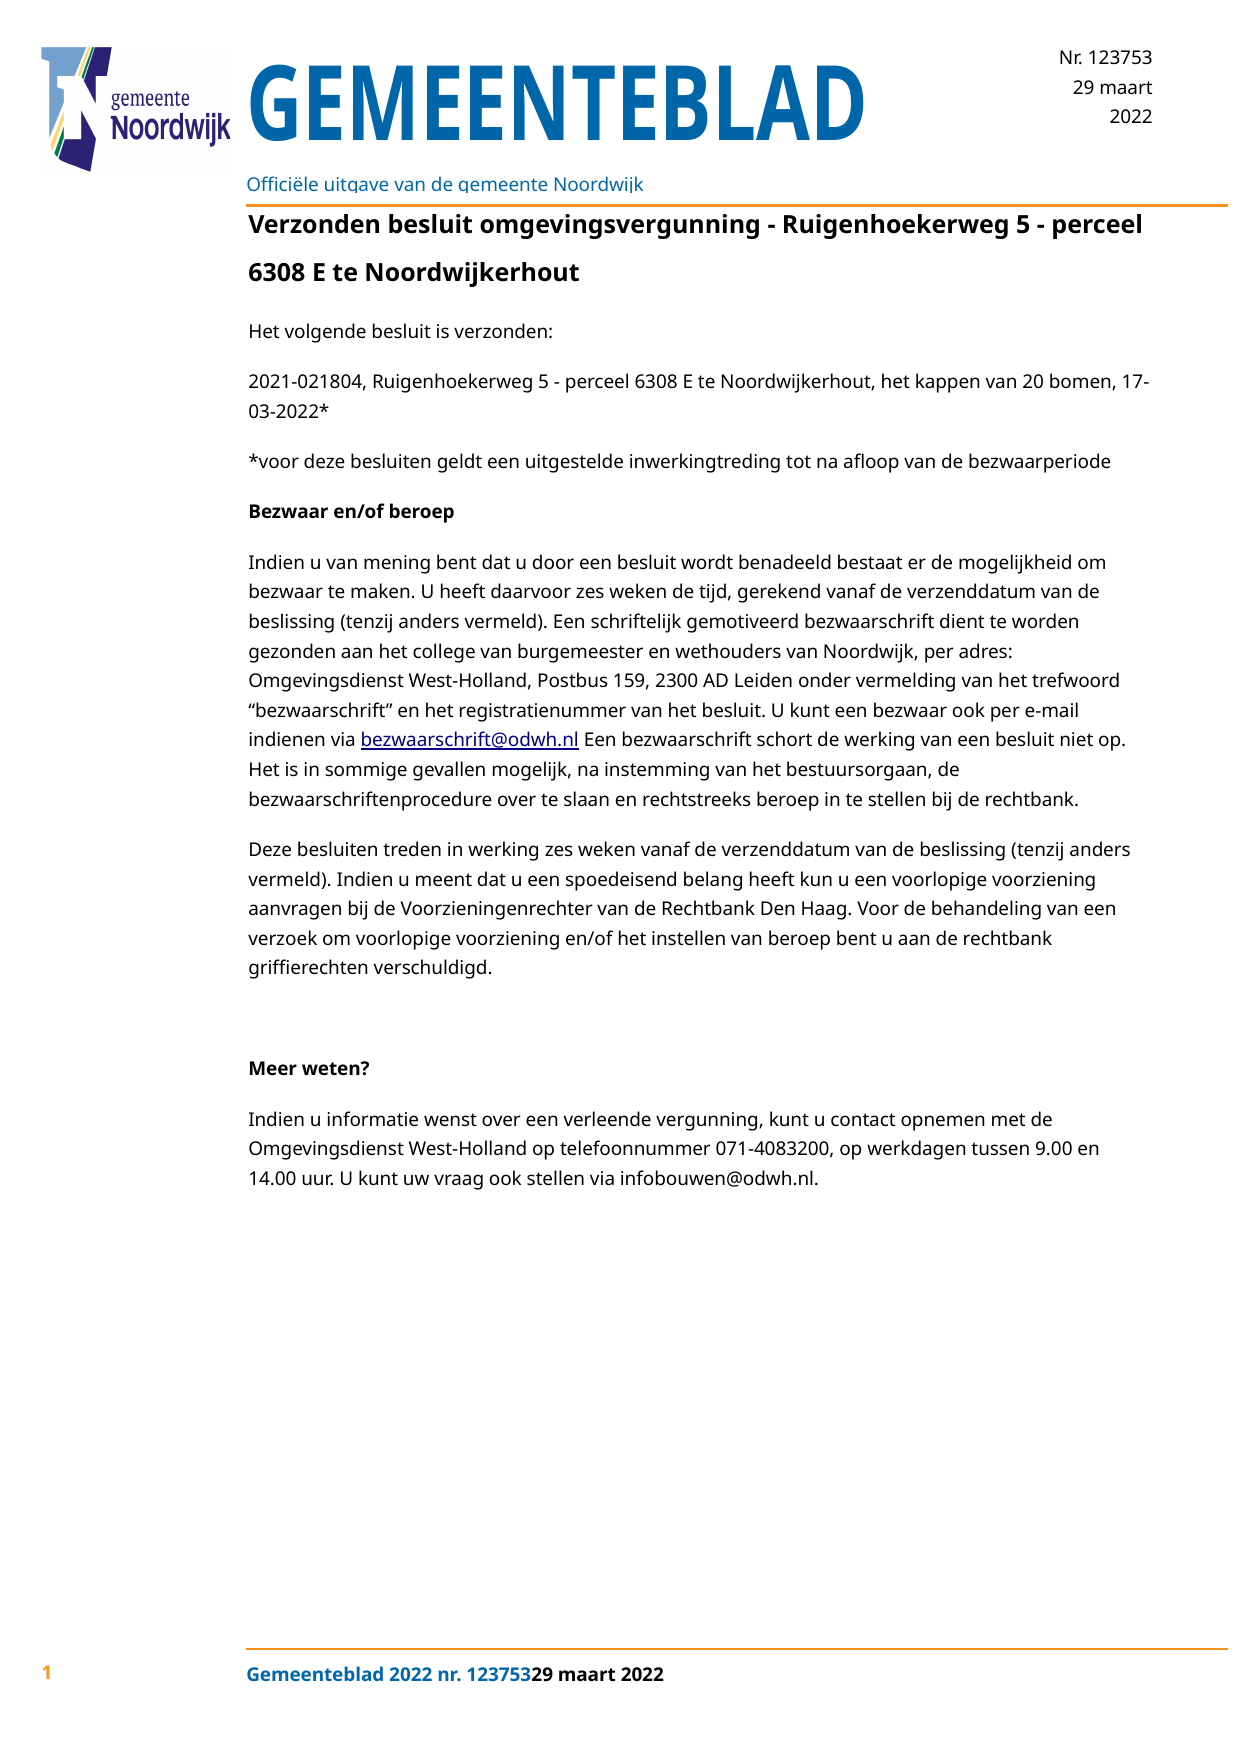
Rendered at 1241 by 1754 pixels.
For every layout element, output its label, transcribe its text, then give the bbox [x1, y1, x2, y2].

text Verzonden besluit omgevingsvergunning - Ruigenhoekerweg 5 - perceel 6308 E te Noordwijkerhout [248, 207, 1152, 288]
text Indien u van mening bent dat u door een besluit wordt benadeeld bestaat er de mogelijkheid om bezwaar te maken. U heeft daarvoor zes weken de tijd, gerekend vanaf de verzenddatum van de beslissing (tenzij anders vermeld). Een schriftelijk gemotiveerd bezwaarschrift dient te worden gezonden aan het college van burgemeester en wethouders van Noordwijk, per adres: Omgevingsdienst West-Holland, Postbus 159, 2300 AD Leiden onder vermelding van het trefwoord “bezwaarschrift” en het registratienummer van het besluit. U kunt een bezwaar ook per e-mail indienen via bezwaarschrift@odwh.nl Een bezwaarschrift schort de werking van een besluit niet op. Het is in sommige gevallen mogelijk, na instemming van het bestuursorgaan, de bezwaarschriftenprocedure over te slaan en rechtstreeks beroep in te stellen bij de rechtbank. [248, 549, 1152, 812]
text Meer weten? [248, 1055, 1152, 1081]
text Deze besluiten treden in werking zes weken vanaf de verzenddatum van de beslissing (tenzij anders vermeld). Indien u meent dat u een spoedeisend belang heeft kun u een voorlopige voorziening aanvragen bij de Voorzieningenrechter van de Rechtbank Den Haag. Voor de behandeling van een verzoek om voorlopige voorziening en/of het instellen van beroep bent u aan de rechtbank griffierechten verschuldigd. [248, 836, 1152, 980]
text *voor deze besluiten geldt een uitgestelde inwerkingtreding tot na afloop van de bezwaarperiode [248, 448, 1152, 474]
picture [41, 47, 231, 172]
text Bezwaar en/of beroep [248, 499, 1152, 524]
text Indien u informatie wenst over een verleende vergunning, kunt u contact opnemen met de Omgevingsdienst West-Holland op telefoonnummer 071-4083200, op werkdagen tussen 9.00 en 14.00 uur. U kunt uw vraag ook stellen via infobouwen@odwh.nl. [248, 1106, 1152, 1191]
text 2021-021804, Ruigenhoekerweg 5 - perceel 6308 E te Noordwijkerhout, het kappen van 20 bomen, 17-03-2022* [248, 368, 1152, 424]
text Het volgende besluit is verzonden: [248, 318, 1152, 344]
